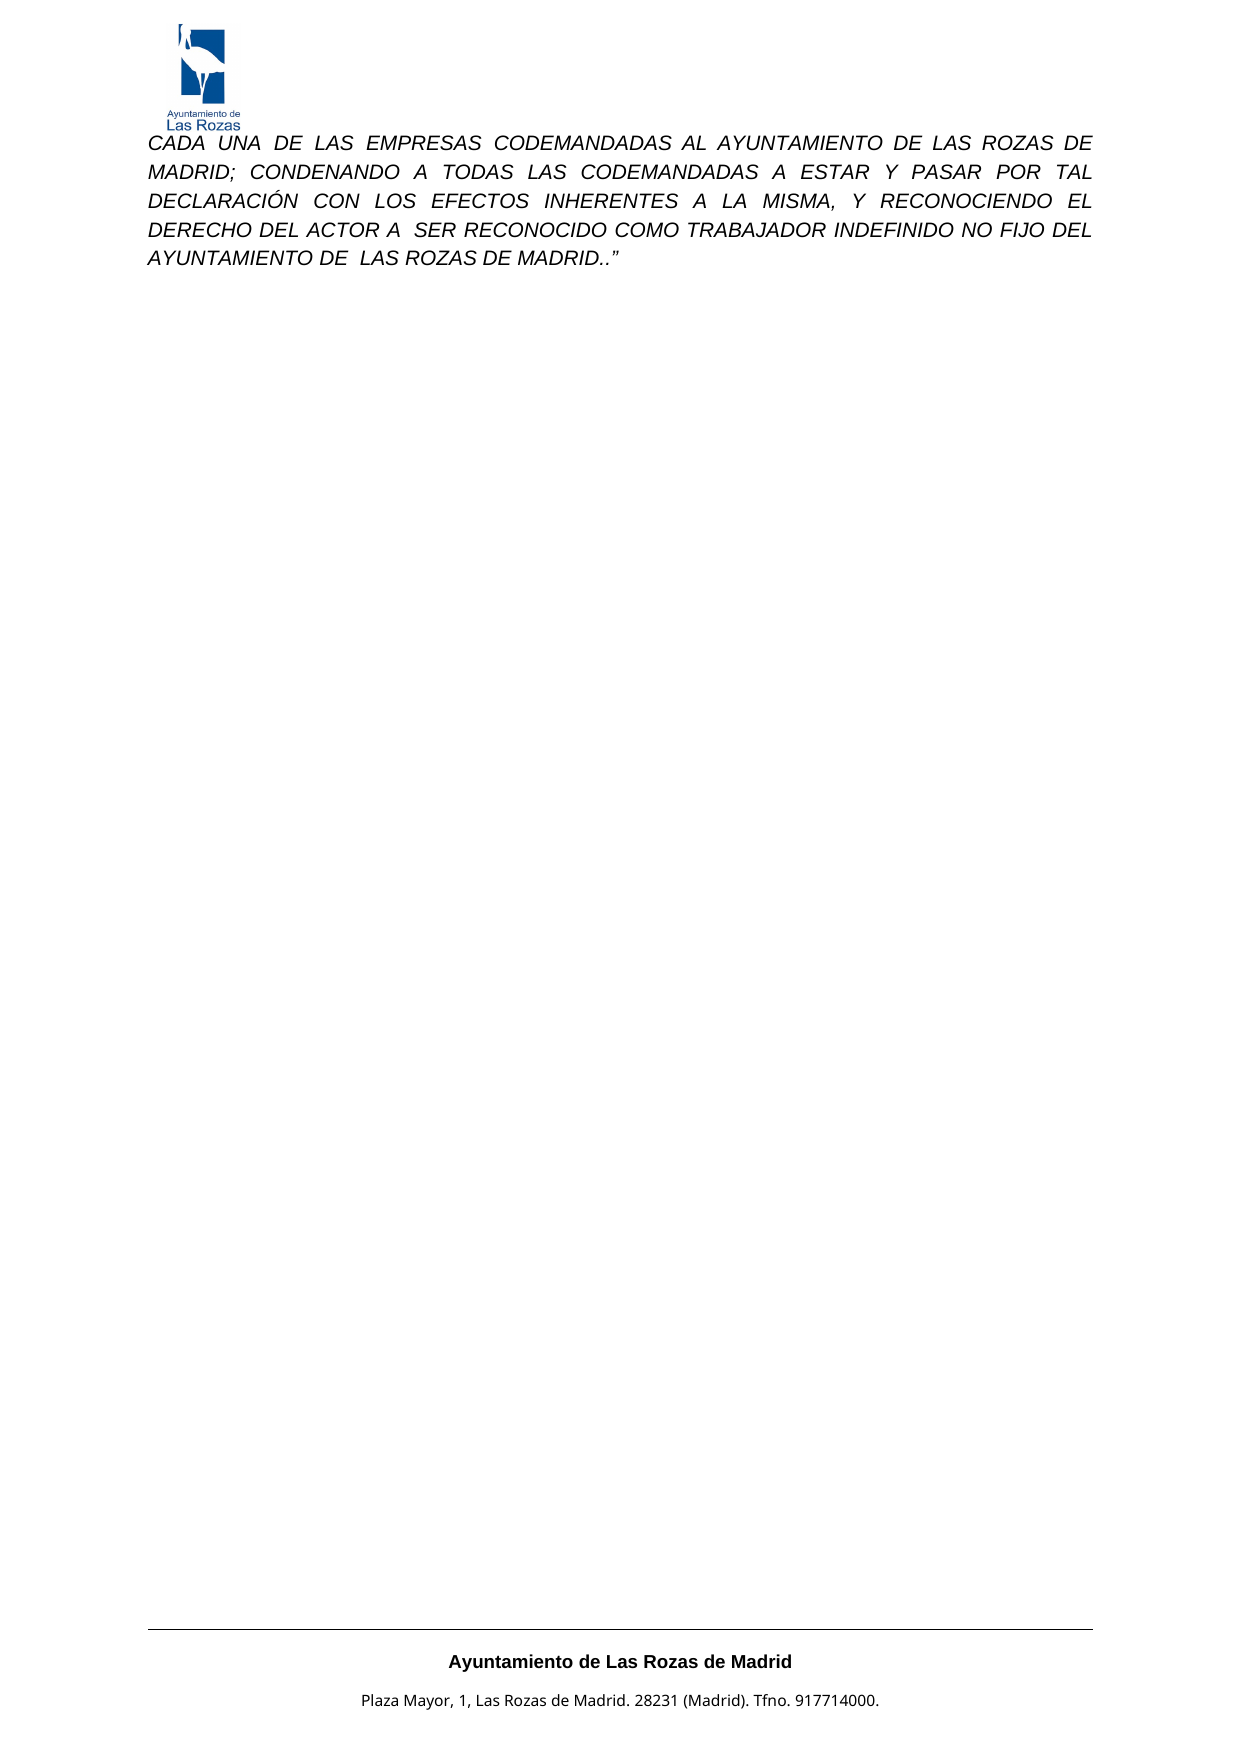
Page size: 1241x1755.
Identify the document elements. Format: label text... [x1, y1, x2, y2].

text CADA UNA DE LAS EMPRESAS CODEMANDADAS AL AYUNTAMIENTO DE LAS ROZAS DE MADRID; CONDENANDO A TODAS LAS CODEMANDADAS A ESTAR Y PASAR POR TAL DECLARACIÓN CON LOS EFECTOS INHERENTES A LA MISMA, Y RECONOCIENDO EL DERECHO DEL ACTOR A SER RECONOCIDO COMO TRABAJADOR INDEFINIDO NO FIJO DEL AYUNTAMIENTO DE LAS ROZAS DE MADRID..” [148, 131, 1093, 270]
